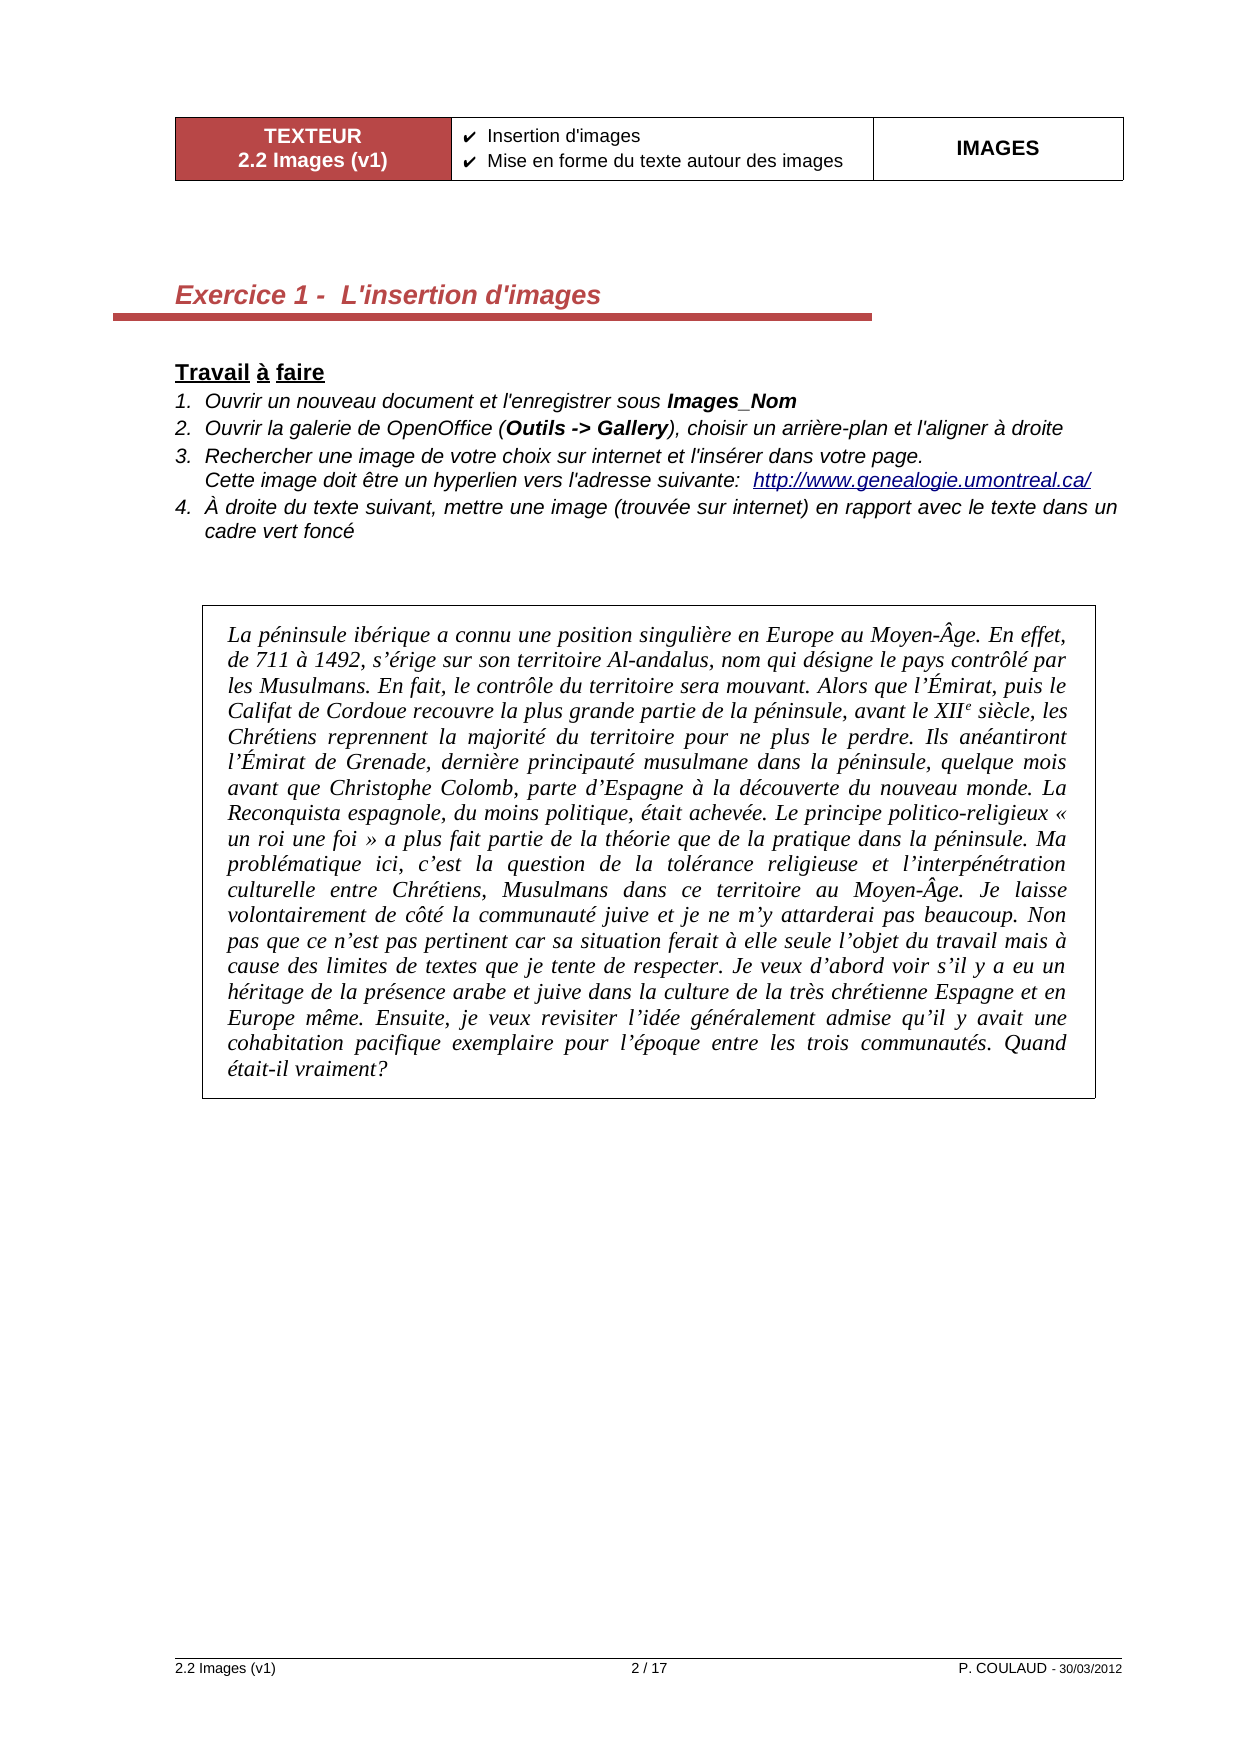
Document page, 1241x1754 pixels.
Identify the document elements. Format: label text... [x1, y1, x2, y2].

list Ouvrir la galerie de OpenOffice (Outils -> Gallery), choisir un arrière-plan et l'aligner à droite [175, 417, 1122, 440]
subtitle Travail à faire [175, 359, 1122, 385]
list Rechercher une image de votre choix sur internet et l'insérer dans votre page. Cette image doit être un hyperlien vers l'adresse suivante: http://www.genealogie.umontreal.ca/ [175, 444, 1122, 492]
table_header Insertion d'images Mise en forme du texte autour des images [452, 118, 873, 180]
text La péninsule ibérique a connu une position singulière en Europe au Moyen-Âge. En effet, de 711 à 1492, s’érige sur son territoire Al-andalus, nom qui désigne le pays contrôlé par les Musulmans. En fait, le contrôle du territoire sera mouvant. Alors que l’Émirat, puis le Califat de Cordoue recouvre la plus grande partie de la péninsule, avant le XIIe siècle, les Chrétiens reprennent la majorité du territoire pour ne plus le perdre. Ils anéantiront l’Émirat de Grenade, dernière principauté musulmane dans la péninsule, quelque mois avant que Christophe Colomb, parte d’Espagne à la découverte du nouveau monde. La Reconquista espagnole, du moins politique, était achevée. Le principe politico-religieux « un roi une foi » a plus fait partie de la théorie que de la pratique dans la péninsule. Ma problématique ici, c’est la question de la tolérance religieuse et l’interpénétration culturelle entre Chrétiens, Musulmans dans ce territoire au Moyen-Âge. Je laisse volontairement de côté la communauté juive et je ne m’y attarderai pas beaucoup. Non pas que ce n’est pas pertinent car sa situation ferait à elle seule l’objet du travail mais à cause des limites de textes que je tente de respecter. Je veux d’abord voir s’il y a eu un héritage de la présence arabe et juive dans la culture de la très chrétienne Espagne et en Europe même. Ensuite, je veux revisiter l’idée généralement admise qu’il y avait une cohabitation pacifique exemplaire pour l’époque entre les trois communautés. Quand était-il vraiment? [203, 606, 1095, 1098]
list À droite du texte suivant, mettre une image (trouvée sur internet) en rapport avec le texte dans un cadre vert foncé [175, 496, 1122, 543]
subtitle L'insertion d'images [112, 277, 872, 321]
table_header IMAGES [874, 118, 1123, 180]
list Ouvrir un nouveau document et l'enregistrer sous Images_Nom [175, 389, 1122, 413]
